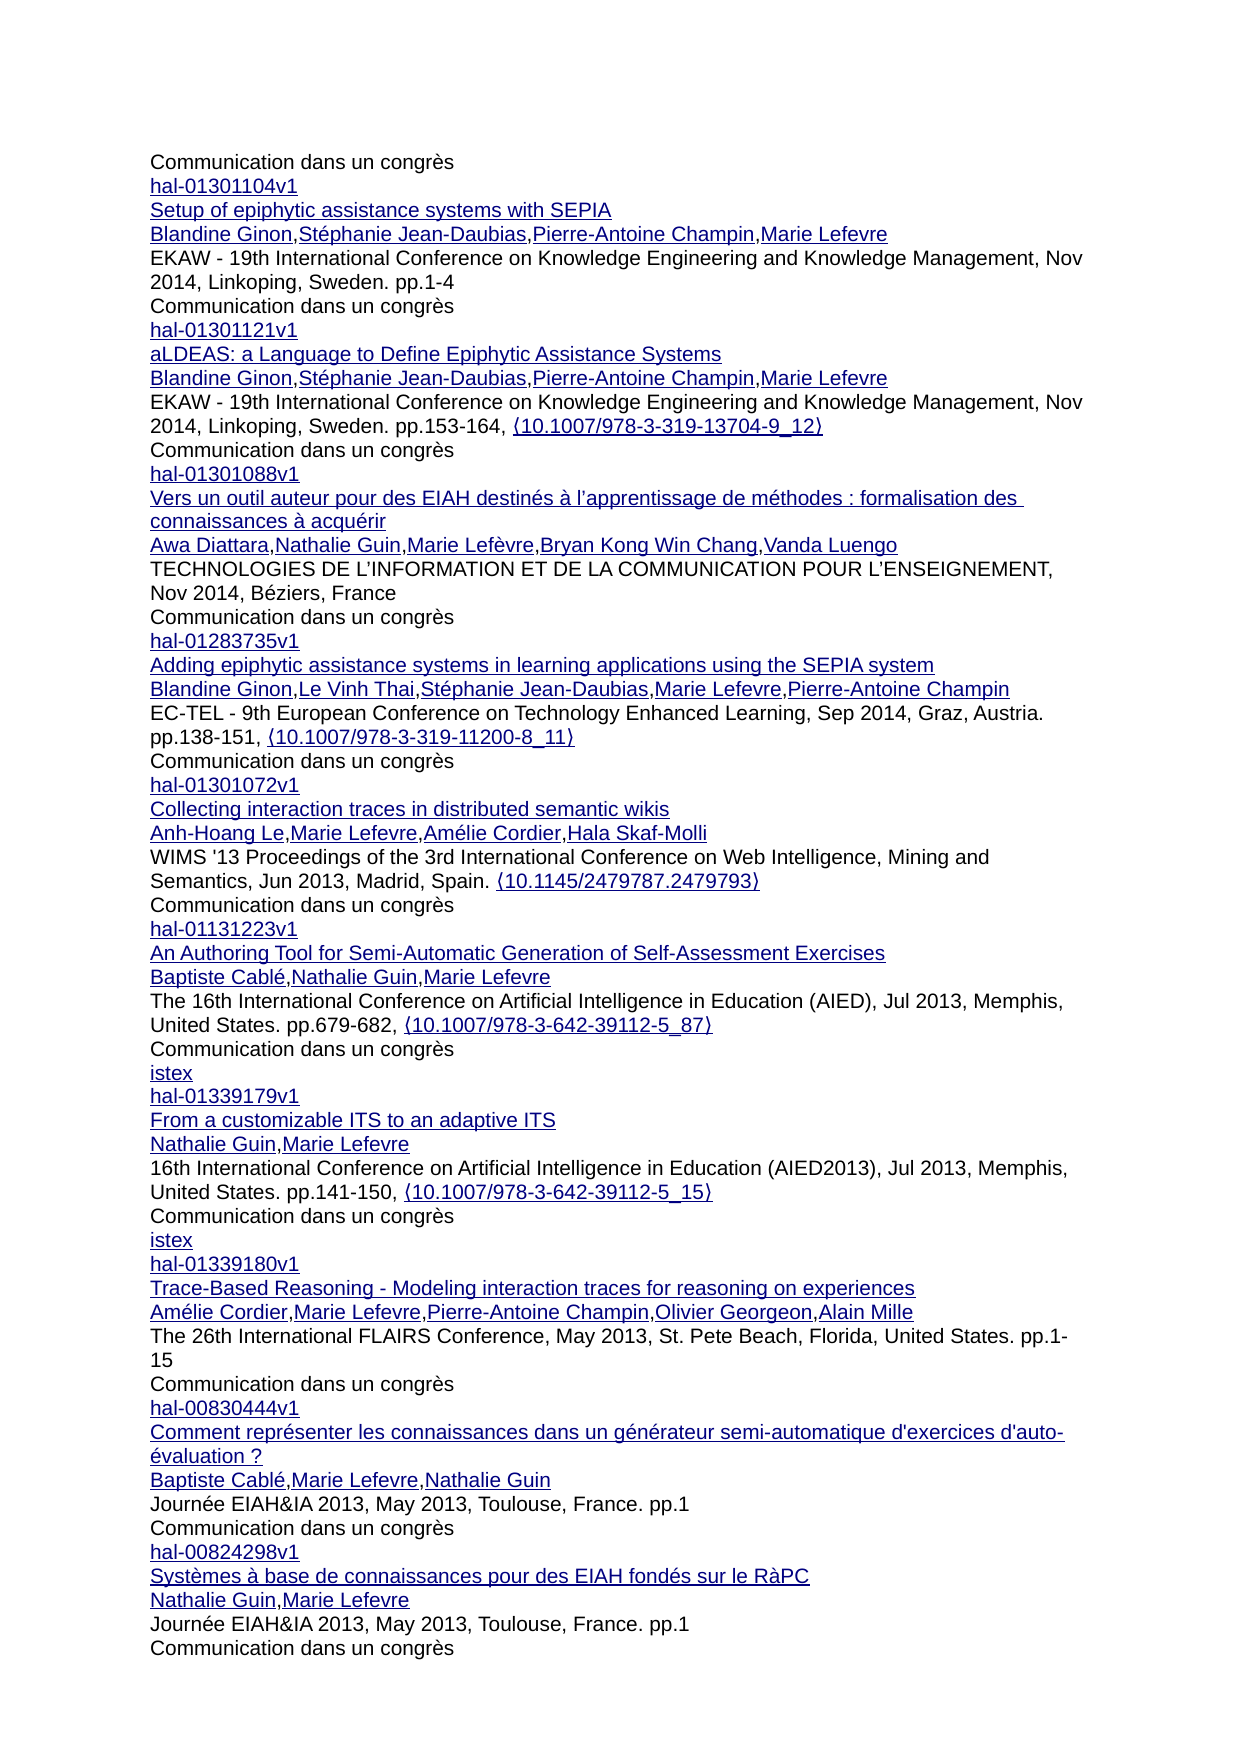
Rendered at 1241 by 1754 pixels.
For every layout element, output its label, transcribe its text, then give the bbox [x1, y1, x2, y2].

table_cell An Authoring Tool for Semi-Automatic Generation of Self-Assessment Exercises Baptiste Cablé,Nathalie Guin,Marie Lefevre The 16th International Conference on Artificial Intelligence in Education (AIED), Jul 2013, Memphis, United States. pp.679-682, ⟨10.1007/978-3-642-39112-5_87⟩ Communication dans un congrès istex hal-01339179v1 [150, 941, 1090, 1108]
table_cell Communication dans un congrès hal-01301104v1 [150, 150, 1090, 198]
table_cell Systèmes à base de connaissances pour des EIAH fondés sur le RàPC Nathalie Guin,Marie Lefevre Journée EIAH&IA 2013, May 2013, Toulouse, France. pp.1 Communication dans un congrès [150, 1564, 1090, 1659]
table_cell From a customizable ITS to an adaptive ITS Nathalie Guin,Marie Lefevre 16th International Conference on Artificial Intelligence in Education (AIED2013), Jul 2013, Memphis, United States. pp.141-150, ⟨10.1007/978-3-642-39112-5_15⟩ Communication dans un congrès istex hal-01339180v1 [150, 1108, 1090, 1276]
table_cell Comment représenter les connaissances dans un générateur semi-automatique d'exercices d'auto-évaluation ? Baptiste Cablé,Marie Lefevre,Nathalie Guin Journée EIAH&IA 2013, May 2013, Toulouse, France. pp.1 Communication dans un congrès hal-00824298v1 [150, 1420, 1090, 1563]
table_cell Trace-Based Reasoning - Modeling interaction traces for reasoning on experiences Amélie Cordier,Marie Lefevre,Pierre-Antoine Champin,Olivier Georgeon,Alain Mille The 26th International FLAIRS Conference, May 2013, St. Pete Beach, Florida, United States. pp.1-15 Communication dans un congrès hal-00830444v1 [150, 1276, 1090, 1420]
table_cell Adding epiphytic assistance systems in learning applications using the SEPIA system Blandine Ginon,Le Vinh Thai,Stéphanie Jean-Daubias,Marie Lefevre,Pierre-Antoine Champin EC-TEL - 9th European Conference on Technology Enhanced Learning, Sep 2014, Graz, Austria. pp.138-151, ⟨10.1007/978-3-319-11200-8_11⟩ Communication dans un congrès hal-01301072v1 [150, 653, 1090, 797]
table_cell Setup of epiphytic assistance systems with SEPIA Blandine Ginon,Stéphanie Jean-Daubias,Pierre-Antoine Champin,Marie Lefevre EKAW - 19th International Conference on Knowledge Engineering and Knowledge Management, Nov 2014, Linkoping, Sweden. pp.1-4 Communication dans un congrès hal-01301121v1 [150, 198, 1090, 342]
table_cell Vers un outil auteur pour des EIAH destinés à l’apprentissage de méthodes : formalisation des connaissances à acquérir Awa Diattara,Nathalie Guin,Marie Lefèvre,Bryan Kong Win Chang,Vanda Luengo TECHNOLOGIES DE L’INFORMATION ET DE LA COMMUNICATION POUR L’ENSEIGNEMENT, Nov 2014, Béziers, France Communication dans un congrès hal-01283735v1 [150, 485, 1090, 653]
table_cell aLDEAS: a Language to Define Epiphytic Assistance Systems Blandine Ginon,Stéphanie Jean-Daubias,Pierre-Antoine Champin,Marie Lefevre EKAW - 19th International Conference on Knowledge Engineering and Knowledge Management, Nov 2014, Linkoping, Sweden. pp.153-164, ⟨10.1007/978-3-319-13704-9_12⟩ Communication dans un congrès hal-01301088v1 [150, 342, 1090, 485]
table_cell Collecting interaction traces in distributed semantic wikis Anh-Hoang Le,Marie Lefevre,Amélie Cordier,Hala Skaf-Molli WIMS '13 Proceedings of the 3rd International Conference on Web Intelligence, Mining and Semantics, Jun 2013, Madrid, Spain. ⟨10.1145/2479787.2479793⟩ Communication dans un congrès hal-01131223v1 [150, 797, 1090, 941]
